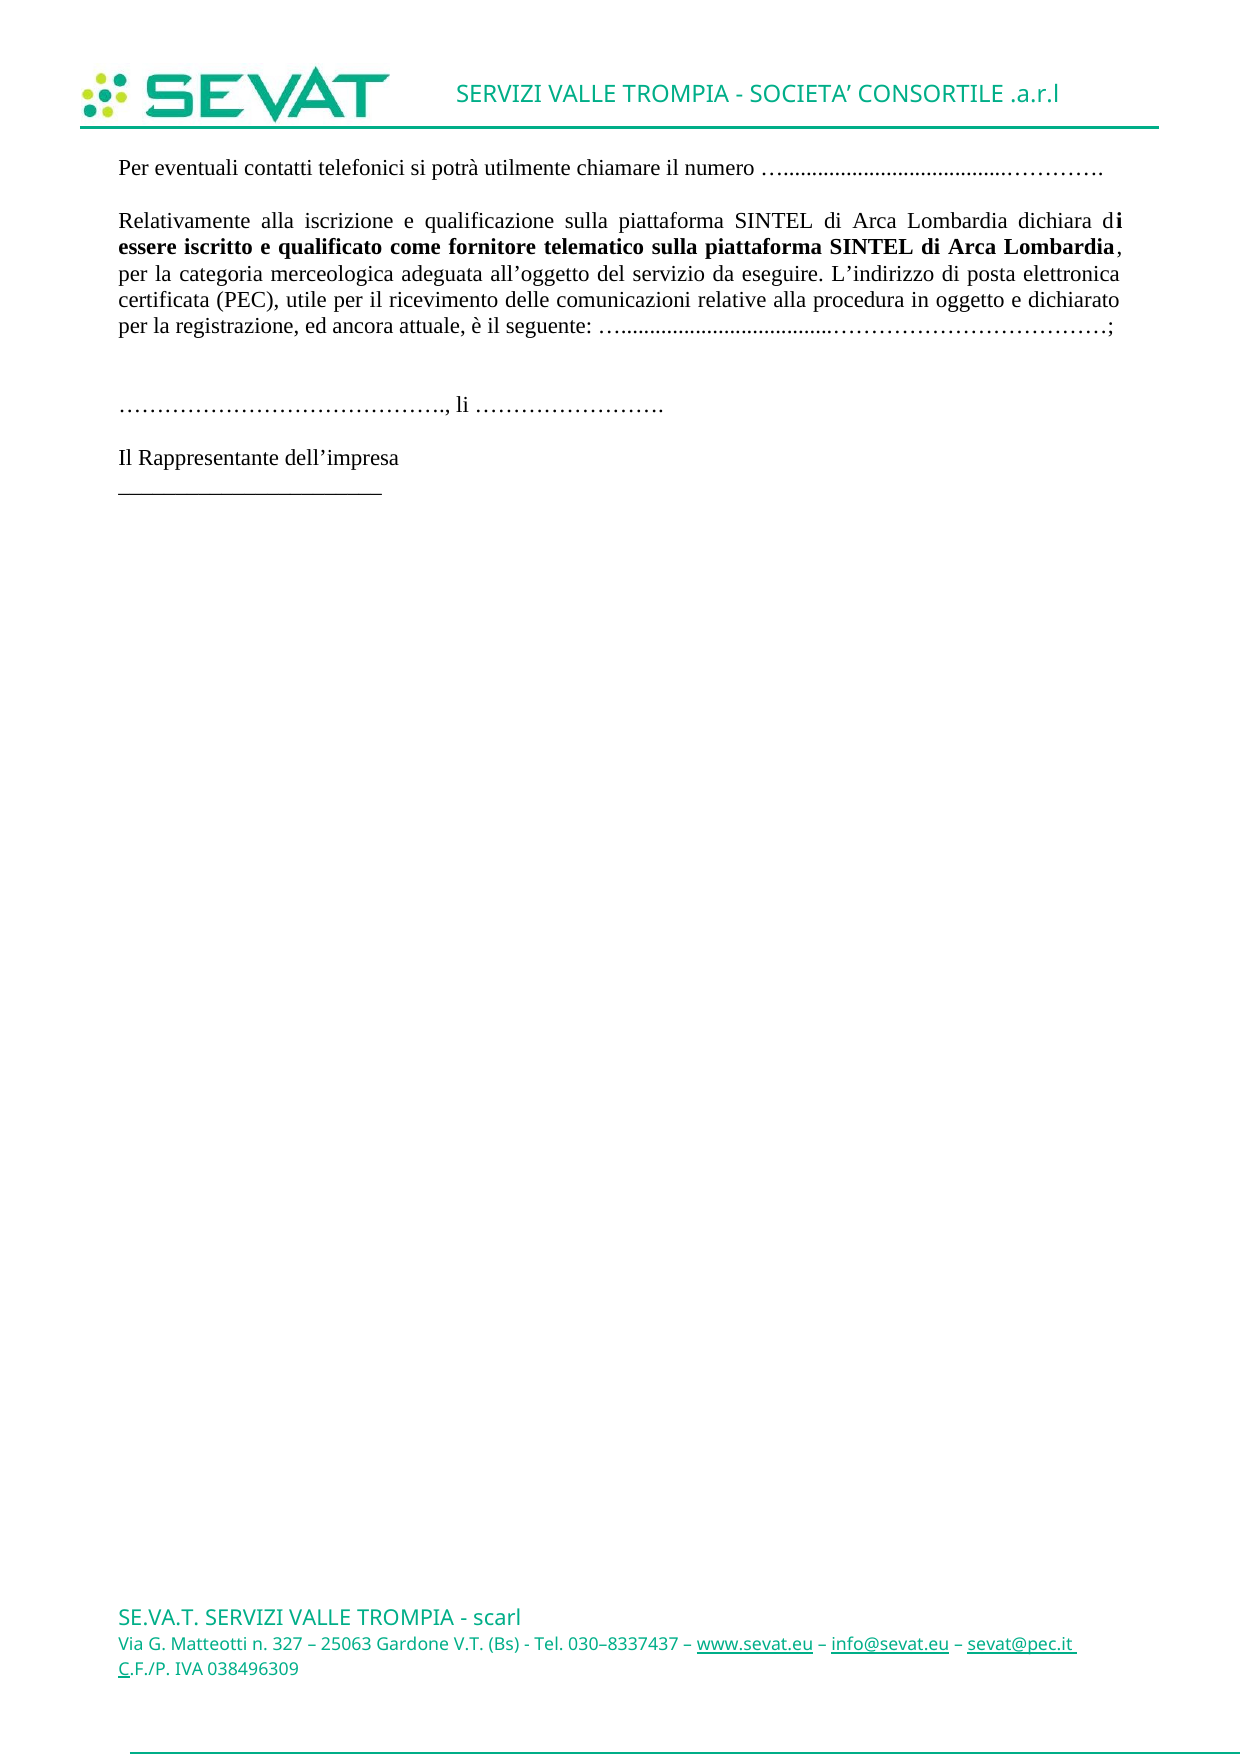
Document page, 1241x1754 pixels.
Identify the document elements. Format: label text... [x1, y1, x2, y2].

text _______________________ [118, 471, 1122, 497]
text Relativamente alla iscrizione e qualificazione sulla piattaforma SINTEL di Arca Lombardia dichiara di essere iscritto e qualificato come fornitore telematico sulla piattaforma SINTEL di Arca Lombardia, per la categoria merceologica adeguata all’oggetto del servizio da eseguire. L’indirizzo di posta elettronica certificata (PEC), utile per il ricevimento delle comunicazioni relative alla procedura in oggetto e dichiarato per la registrazione, ed ancora attuale, è il seguente: ….....................................………………………………; [118, 207, 1122, 339]
text ……………………………………., li ……………………. [118, 392, 1122, 418]
text Il Rappresentante dell’impresa [118, 444, 1122, 471]
text Per eventuali contatti telefonici si potrà utilmente chiamare il numero ….......................................…………. [118, 154, 1122, 181]
